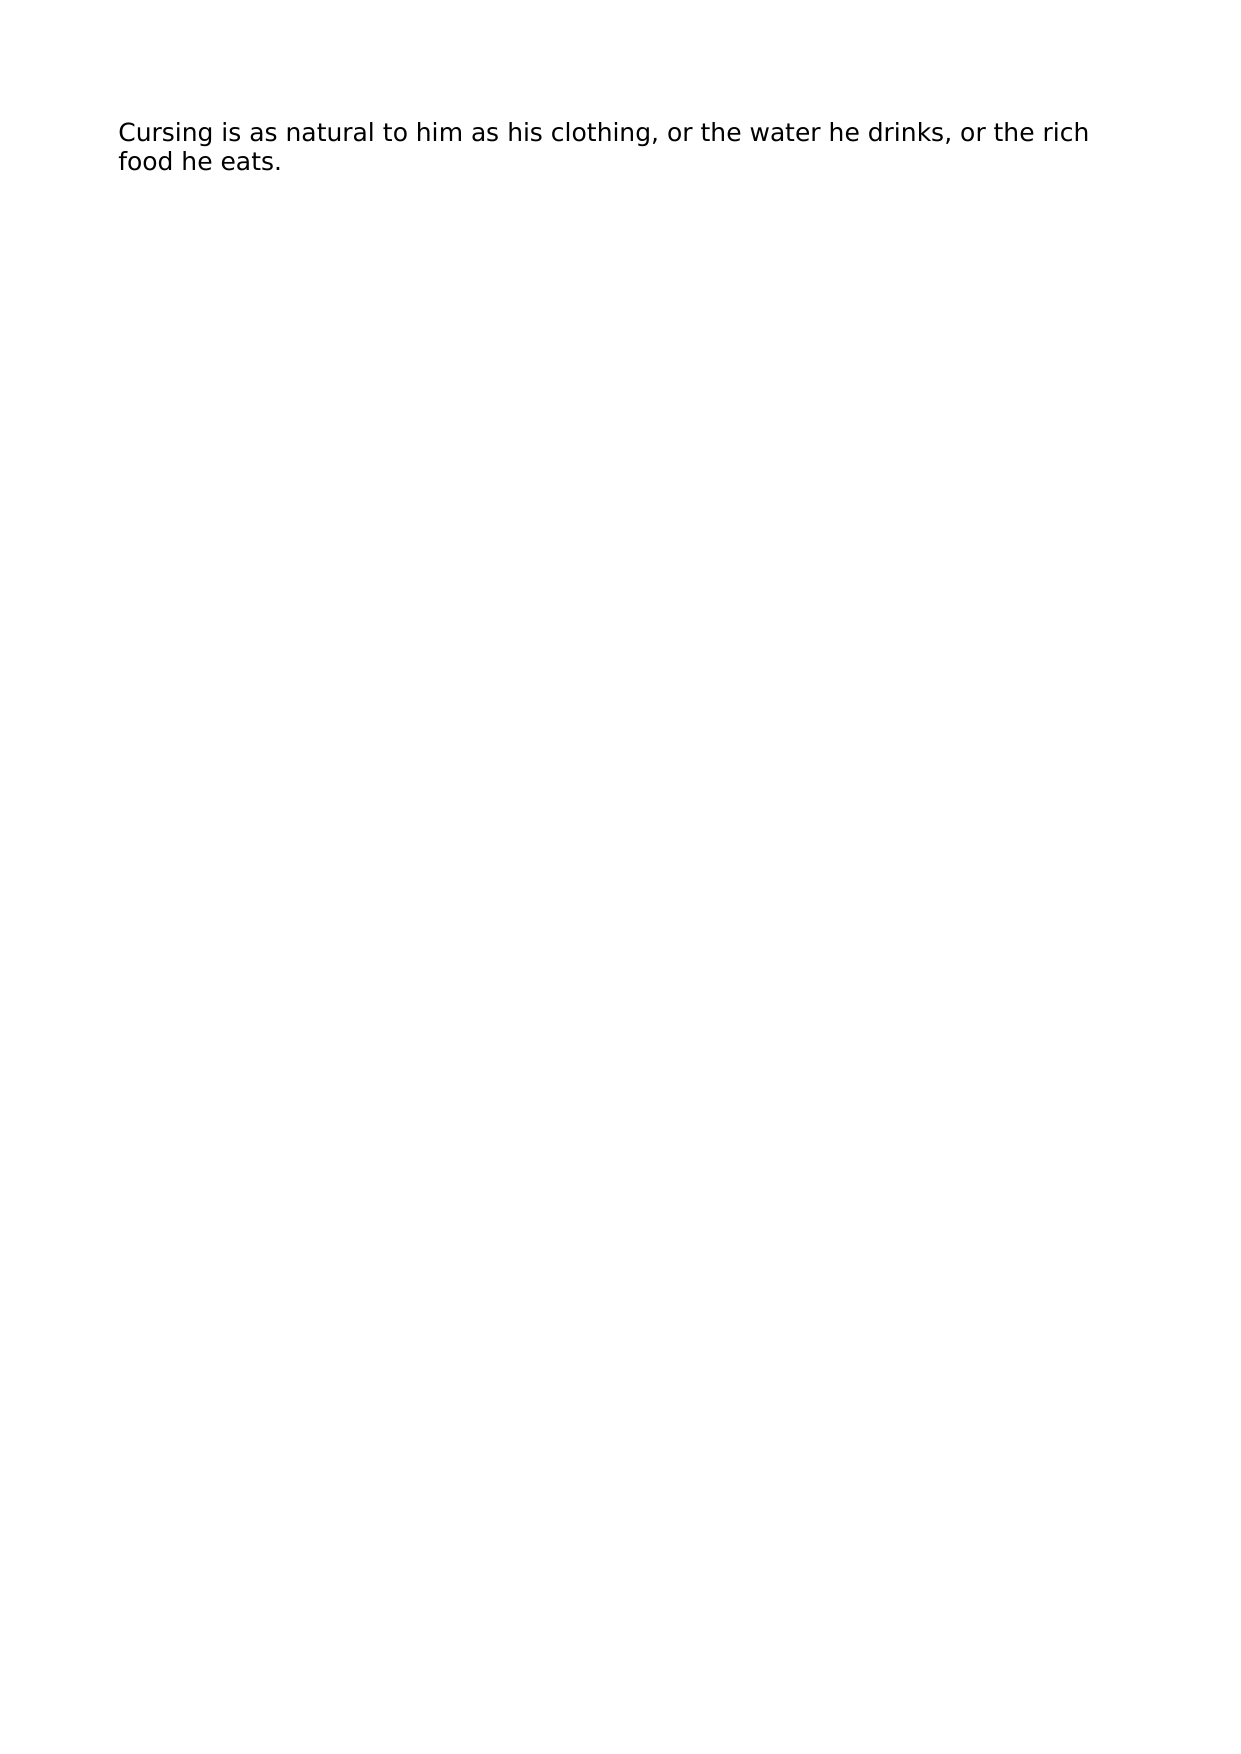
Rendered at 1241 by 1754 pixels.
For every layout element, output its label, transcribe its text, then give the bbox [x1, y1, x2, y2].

text Cursing is as natural to him as his clothing, or the water he drinks, or the rich food he eats. [118, 118, 1122, 176]
